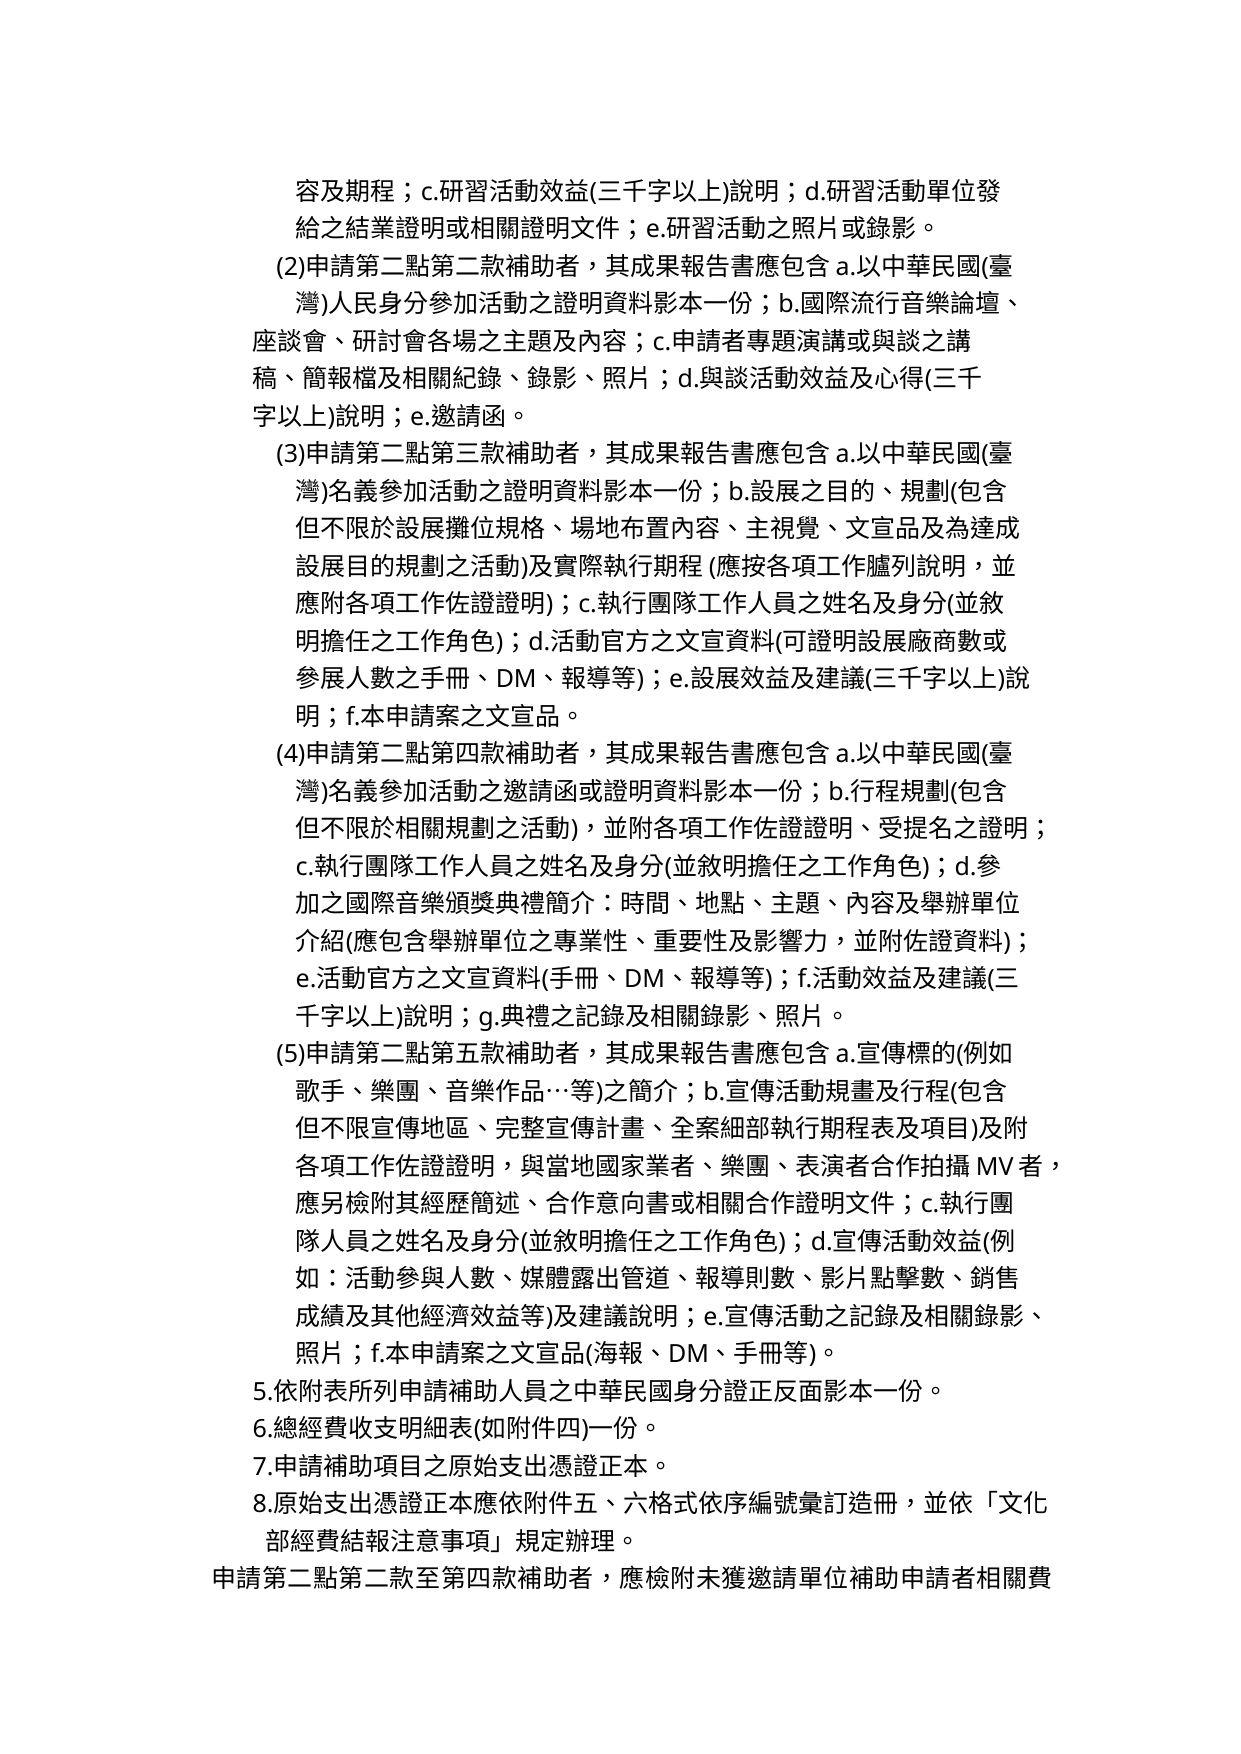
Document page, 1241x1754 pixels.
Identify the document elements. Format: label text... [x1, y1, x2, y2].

list (3)申請第二點第三款補助者，其成果報告書應包含a.以中華民國(臺 [276, 427, 1053, 464]
list 設展目的規劃之活動)及實際執行期程 (應按各項工作臚列說明，並 [276, 539, 1053, 577]
list 隊人員之姓名及身分(並敘明擔任之工作角色)；d.宣傳活動效益(例 [276, 1214, 1053, 1252]
list 灣)人民身分參加活動之證明資料影本一份；b.國際流行音樂論壇、 [276, 277, 1053, 314]
list 給之結業證明或相關證明文件；e.研習活動之照片或錄影。 [276, 202, 1053, 239]
list (4)申請第二點第四款補助者，其成果報告書應包含a.以中華民國(臺 [276, 727, 1053, 764]
list c.執行團隊工作人員之姓名及身分(並敘明擔任之工作角色)；d.參 [276, 839, 1053, 877]
list 容及期程；c.研習活動效益(三千字以上)說明；d.研習活動單位發 [276, 164, 1053, 202]
list 應附各項工作佐證證明)；c.執行團隊工作人員之姓名及身分(並敘 [276, 577, 1053, 614]
list 6.總經費收支明細表(如附件四)一份。 [252, 1402, 1053, 1439]
list 但不限宣傳地區、完整宣傳計畫、全案細部執行期程表及項目)及附 [276, 1102, 1053, 1139]
list 部經費結報注意事項」規定辦理。 [252, 1514, 1053, 1552]
list 稿、簡報檔及相關紀錄、錄影、照片；d.與談活動效益及心得(三千 [187, 352, 1053, 389]
list 加之國際音樂頒獎典禮簡介：時間、地點、主題、內容及舉辦單位 [276, 877, 1053, 914]
list 歌手、樂團、音樂作品…等)之簡介；b.宣傳活動規畫及行程(包含 [276, 1064, 1053, 1102]
list (5)申請第二點第五款補助者，其成果報告書應包含a.宣傳標的(例如 [276, 1027, 1053, 1064]
list 灣)名義參加活動之證明資料影本一份；b.設展之目的、規劃(包含 [276, 464, 1053, 502]
list 千字以上)說明；g.典禮之記錄及相關錄影、照片。 [276, 989, 1053, 1027]
list 如：活動參與人數、媒體露出管道、報導則數、影片點擊數、銷售 [276, 1252, 1053, 1289]
list 應另檢附其經歷簡述、合作意向書或相關合作證明文件；c.執行團 [276, 1177, 1053, 1214]
list 7.申請補助項目之原始支出憑證正本。 [252, 1439, 1053, 1477]
list (2)申請第二點第二款補助者，其成果報告書應包含a.以中華民國(臺 [276, 239, 1053, 277]
list 照片；f.本申請案之文宣品(海報、DM、手冊等)。 [276, 1327, 1053, 1364]
list 8.原始支出憑證正本應依附件五、六格式依序編號彙訂造冊，並依「文化 [252, 1477, 1053, 1514]
list 但不限於相關規劃之活動)，並附各項工作佐證證明、受提名之證明； [276, 802, 1053, 839]
list 灣)名義參加活動之邀請函或證明資料影本一份；b.行程規劃(包含 [276, 764, 1053, 802]
list 5.依附表所列申請補助人員之中華民國身分證正反面影本一份。 [252, 1364, 1053, 1402]
list 介紹(應包含舉辦單位之專業性、重要性及影響力，並附佐證資料)； [276, 914, 1053, 952]
list 各項工作佐證證明，與當地國家業者、樂團、表演者合作拍攝MV者， [276, 1139, 1053, 1177]
list 成績及其他經濟效益等)及建議說明；e.宣傳活動之記錄及相關錄影、 [276, 1289, 1053, 1327]
text 申請第二點第二款至第四款補助者，應檢附未獲邀請單位補助申請者相關費 [211, 1552, 1053, 1589]
list 明擔任之工作角色)；d.活動官方之文宣資料(可證明設展廠商數或 [276, 614, 1053, 652]
list 但不限於設展攤位規格、場地布置內容、主視覺、文宣品及為達成 [276, 502, 1053, 539]
list 字以上)說明；e.邀請函。 [187, 389, 1053, 427]
list e.活動官方之文宣資料(手冊、DM、報導等)；f.活動效益及建議(三 [276, 952, 1053, 989]
list 座談會、研討會各場之主題及內容；c.申請者專題演講或與談之講 [187, 314, 1053, 352]
list 參展人數之手冊、DM、報導等)；e.設展效益及建議(三千字以上)說 [276, 652, 1053, 689]
list 明；f.本申請案之文宣品。 [276, 689, 1053, 727]
